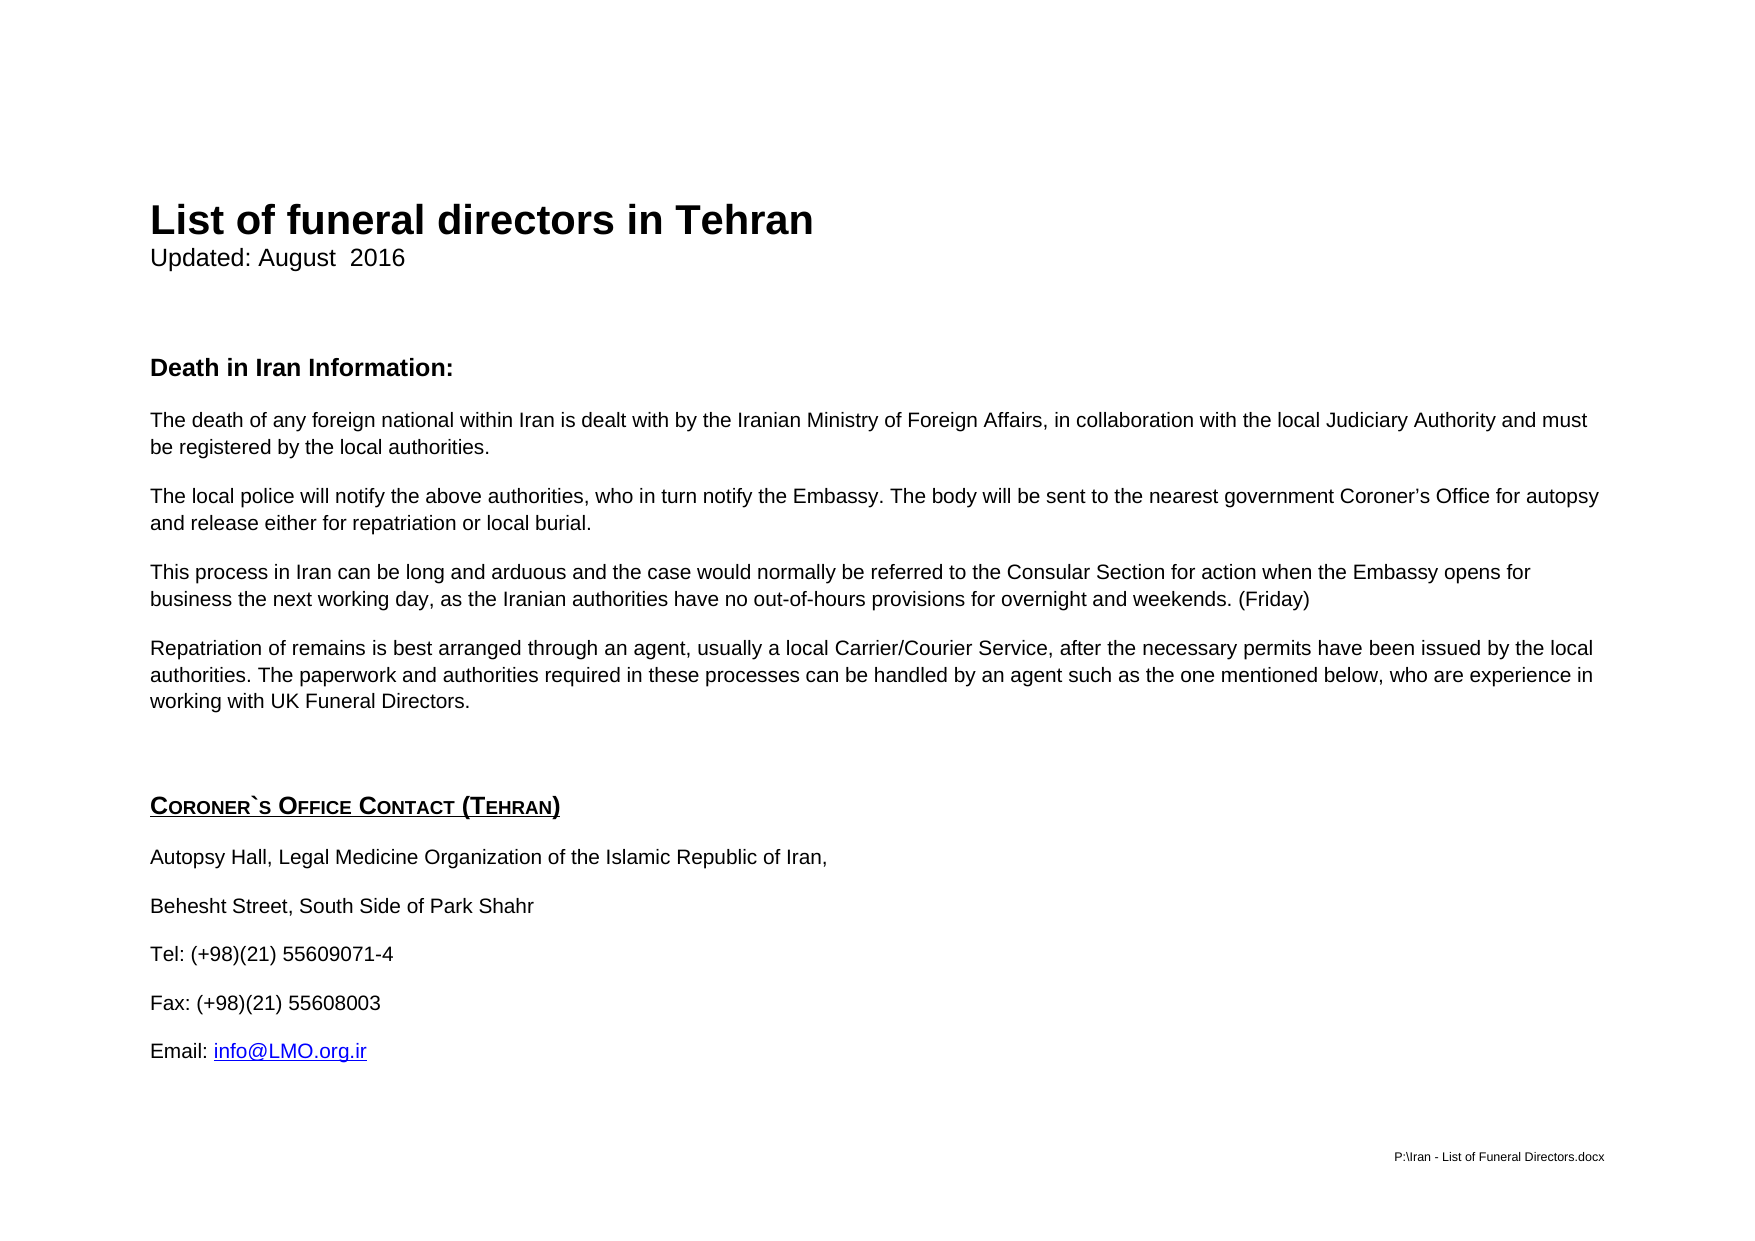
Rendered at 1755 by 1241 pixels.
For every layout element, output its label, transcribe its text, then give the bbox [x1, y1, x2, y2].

text Fax: (+98)(21) 55608003 [150, 991, 1604, 1014]
text Autopsy Hall, Legal Medicine Organization of the Islamic Republic of Iran, [150, 845, 1604, 869]
text The local police will notify the above authorities, who in turn notify the Embassy. The body will be sent to the nearest government Coroner’s Office for autopsy and release either for repatriation or local burial. [150, 484, 1602, 534]
text Updated: August 2016 [150, 243, 1604, 272]
text Email: info@LMO.org.ir [150, 1039, 1604, 1063]
text Tel: (+98)(21) 55609071-4 [150, 942, 1604, 966]
text CORONER`S OFFICE CONTACT (TEHRAN) [150, 791, 1604, 820]
text Repatriation of remains is best arranged through an agent, usually a local Carrier/Courier Service, after the necessary permits have been issued by the local authorities. The paperwork and authorities required in these processes can be handled by an agent such as the one mentioned below, who are experience in working with UK Funeral Directors. [150, 636, 1596, 713]
text P:\Iran - List of Funeral Directors.docx [150, 1150, 1604, 1164]
text This process in Iran can be long and arduous and the case would normally be referred to the Consular Section for action when the Embassy opens for business the next working day, as the Iranian authorities have no out-of-hours provisions for overnight and weekends. (Friday) [150, 560, 1533, 610]
text List of funeral directors in Tehran [150, 195, 1604, 243]
text Death in Iran Information: [150, 353, 1604, 382]
text The death of any foreign national within Iran is dealt with by the Iranian Ministry of Foreign Affairs, in collaboration with the local Judiciary Authority and must be registered by the local authorities. [150, 408, 1590, 458]
text Behesht Street, South Side of Park Shahr [150, 894, 1604, 918]
